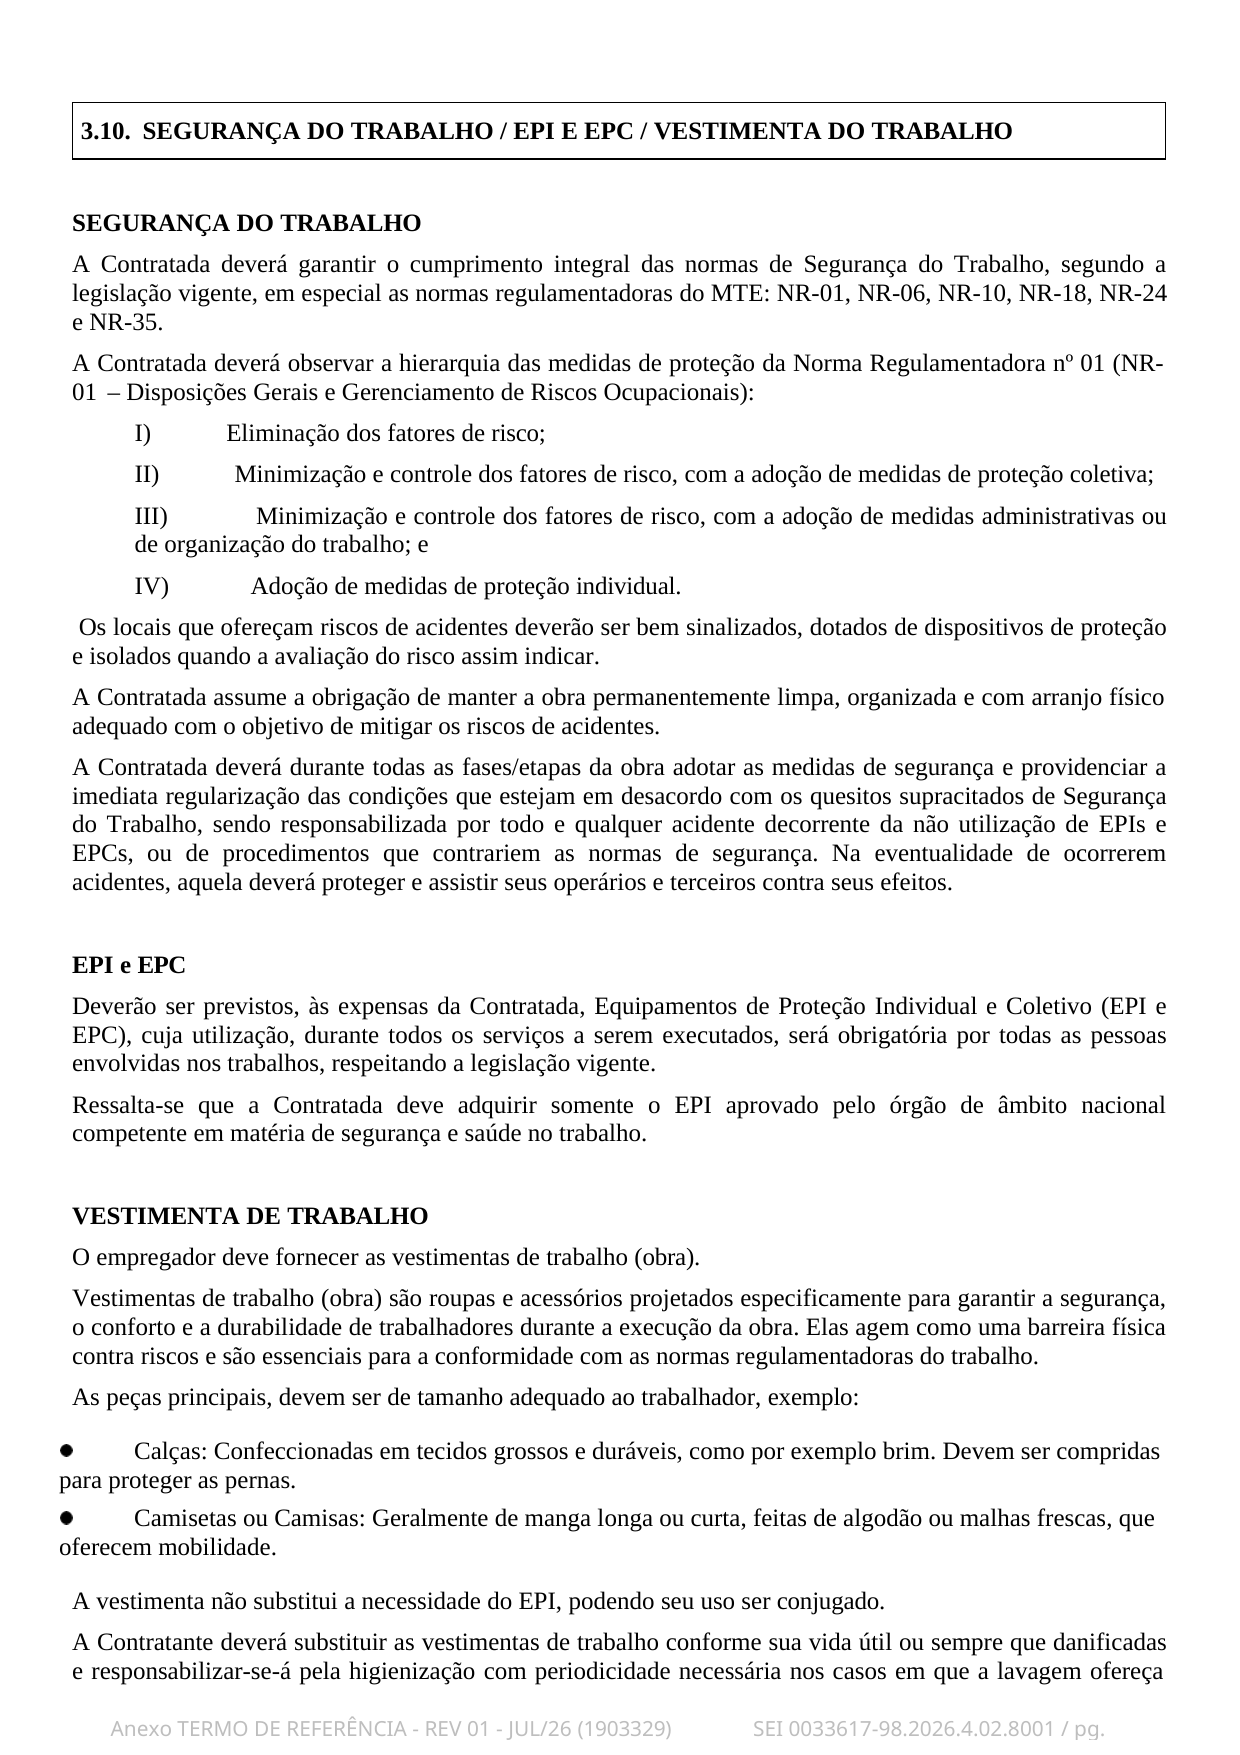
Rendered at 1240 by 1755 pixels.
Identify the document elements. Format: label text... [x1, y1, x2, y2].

text A Contratada assume a obrigação de manter a obra permanentemente limpa, organizada e com arranjo físico adequado com o objetivo de mitigar os riscos de acidentes. [72, 682, 1166, 739]
text 3.10. SEGURANÇA DO TRABALHO / EPI E EPC / VESTIMENTA DO TRABALHO [81, 116, 1165, 145]
text Vestimentas de trabalho (obra) são roupas e acessórios projetados especificamente para garantir a segurança, o conforto e a durabilidade de trabalhadores durante a execução da obra. Elas agem como uma barreira física contra riscos e são essenciais para a conformidade com as normas regulamentadoras do trabalho. [72, 1283, 1167, 1370]
text Ressalta-se que a Contratada deve adquirir somente o EPI aprovado pelo órgão de âmbito nacional competente em matéria de segurança e saúde no trabalho. [72, 1090, 1168, 1147]
text A Contratada deverá garantir o cumprimento integral das normas de Segurança do Trabalho, segundo a legislação vigente, em especial as normas regulamentadoras do MTE: NR-01, NR-06, NR-10, NR-18, NR-24 e NR-35. [72, 249, 1167, 336]
list Calças: Confeccionadas em tecidos grossos e duráveis, como por exemplo brim. Devem ser compridas para proteger as pernas. [59, 1436, 1168, 1493]
text A Contratante deverá substituir as vestimentas de trabalho conforme sua vida útil ou sempre que danificadas e responsabilizar-se-á pela higienização com periodicidade necessária nos casos em que a lavagem ofereça [72, 1627, 1168, 1685]
text A Contratada deverá observar a hierarquia das medidas de proteção da Norma Regulamentadora nº 01 (NR-01 – Disposições Gerais e Gerenciamento de Riscos Ocupacionais): [72, 348, 1166, 406]
text A vestimenta não substitui a necessidade do EPI, podendo seu uso ser conjugado. [72, 1586, 1181, 1615]
text A Contratada deverá durante todas as fases/etapas da obra adotar as medidas de segurança e providenciar a imediata regularização das condições que estejam em desacordo com os quesitos supracitados de Segurança do Trabalho, sendo responsabilizada por todo e qualquer acidente decorrente da não utilização de EPIs e EPCs, ou de procedimentos que contrariem as normas de segurança. Na eventualidade de ocorrerem acidentes, aquela deverá proteger e assistir seus operários e terceiros contra seus efeitos. [72, 752, 1168, 896]
text As peças principais, devem ser de tamanho adequado ao trabalhador, exemplo: [72, 1382, 1181, 1411]
list Minimização e controle dos fatores de risco, com a adoção de medidas de proteção coletiva; [134, 459, 1181, 488]
list Camisetas ou Camisas: Geralmente de manga longa ou curta, feitas de algodão ou malhas frescas, que oferecem mobilidade. [59, 1503, 1167, 1561]
list Eliminação dos fatores de risco; [134, 418, 1181, 447]
subtitle EPI e EPC [72, 950, 1181, 978]
list Minimização e controle dos fatores de risco, com a adoção de medidas administrativas ou de organização do trabalho; e [134, 501, 1167, 558]
subtitle SEGURANÇA DO TRABALHO [72, 208, 1181, 237]
list Adoção de medidas de proteção individual. [134, 571, 1181, 599]
text Deverão ser previstos, às expensas da Contratada, Equipamentos de Proteção Individual e Coletivo (EPI e EPC), cuja utilização, durante todos os serviços a serem executados, será obrigatória por todas as pessoas envolvidas nos trabalhos, respeitando a legislação vigente. [72, 991, 1168, 1077]
text O empregador deve fornecer as vestimentas de trabalho (obra). [72, 1242, 1181, 1271]
text Os locais que ofereçam riscos de acidentes deverão ser bem sinalizados, dotados de dispositivos de proteção e isolados quando a avaliação do risco assim indicar. [72, 612, 1168, 669]
subtitle VESTIMENTA DE TRABALHO [72, 1201, 1181, 1230]
